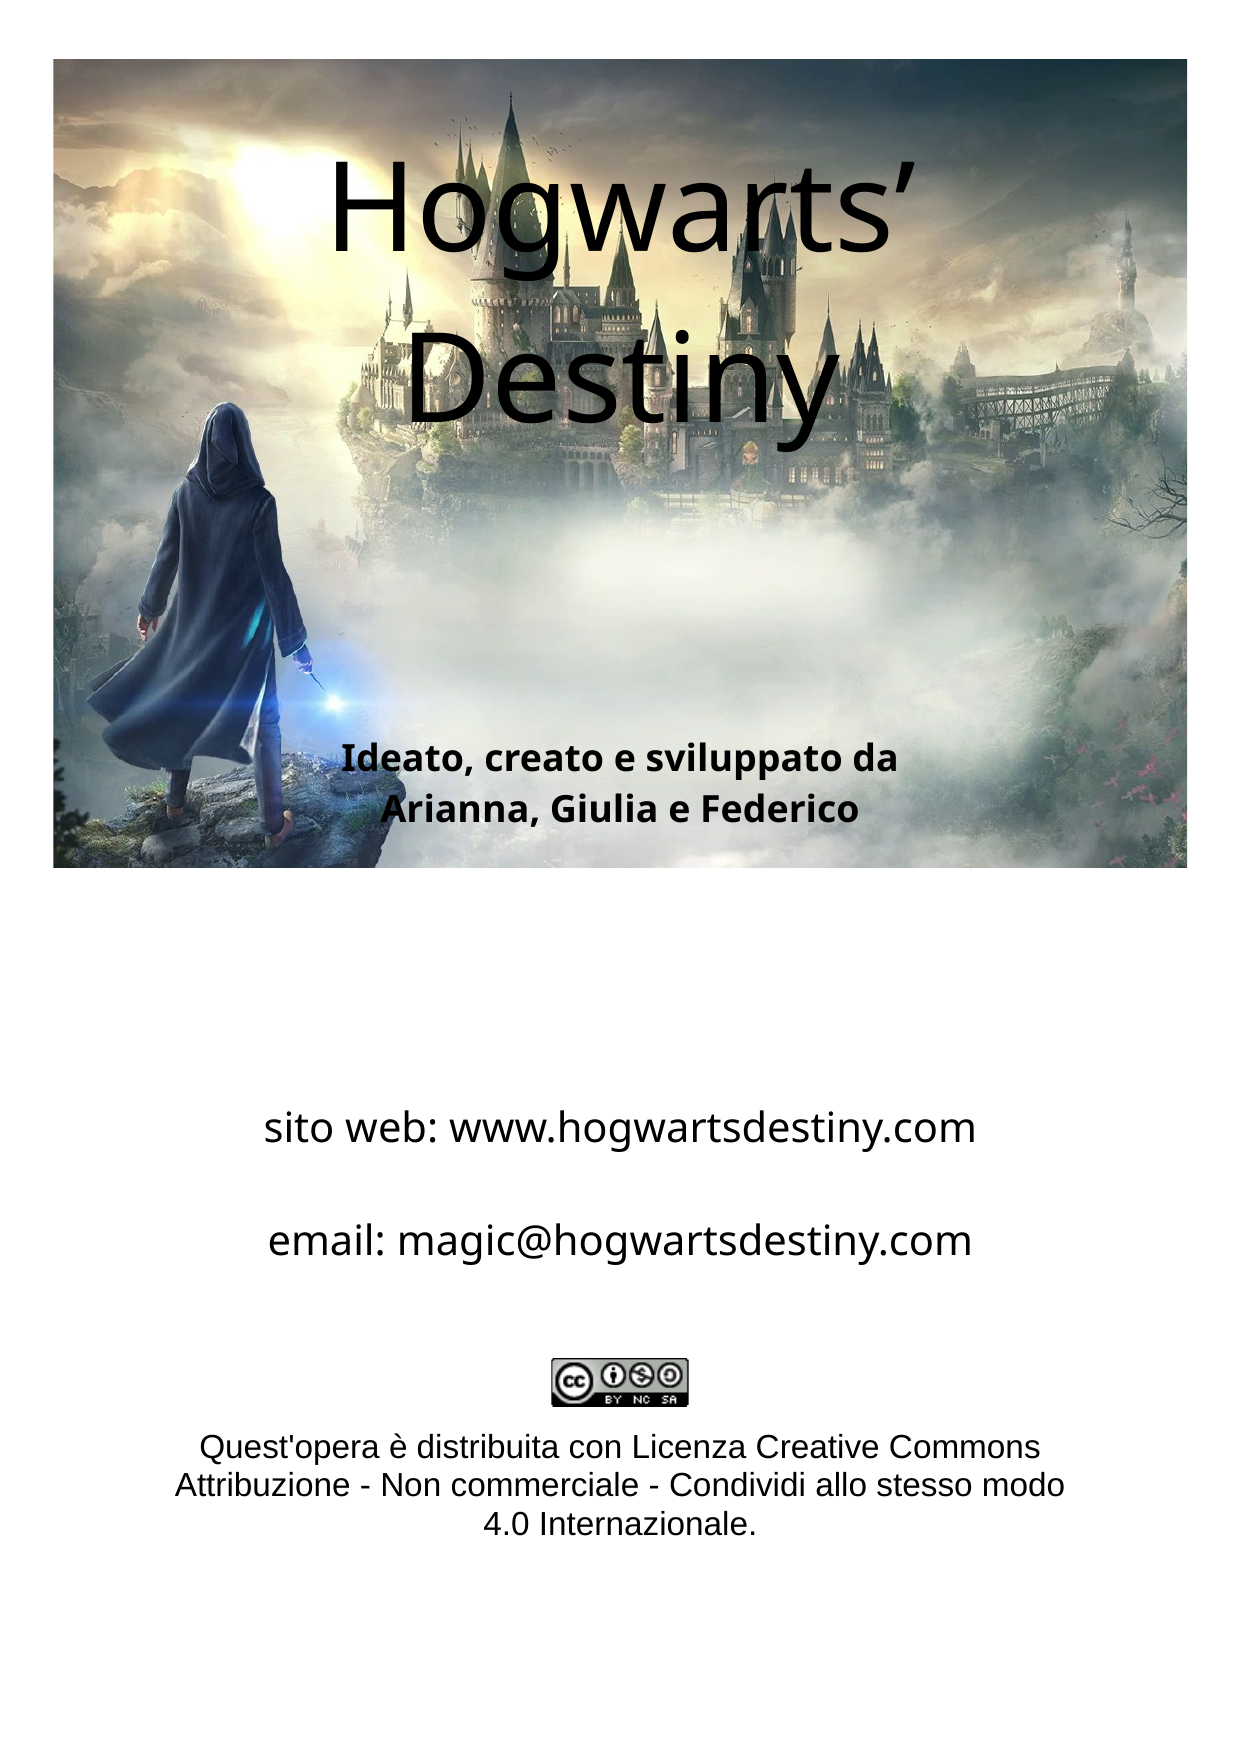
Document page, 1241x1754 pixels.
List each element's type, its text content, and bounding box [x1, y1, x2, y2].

text 4.0 Internazionale. [118, 1503, 1122, 1542]
picture [53, 59, 1188, 868]
text email: magic@hogwartsdestiny.com [118, 1211, 1122, 1268]
text Attribuzione - Non commerciale - Condividi allo stesso modo [118, 1465, 1122, 1503]
text sito web: www.hogwartsdestiny.com [118, 1097, 1122, 1154]
picture [551, 1358, 689, 1407]
text Quest'opera è distribuita con Licenza Creative Commons [118, 1427, 1122, 1465]
